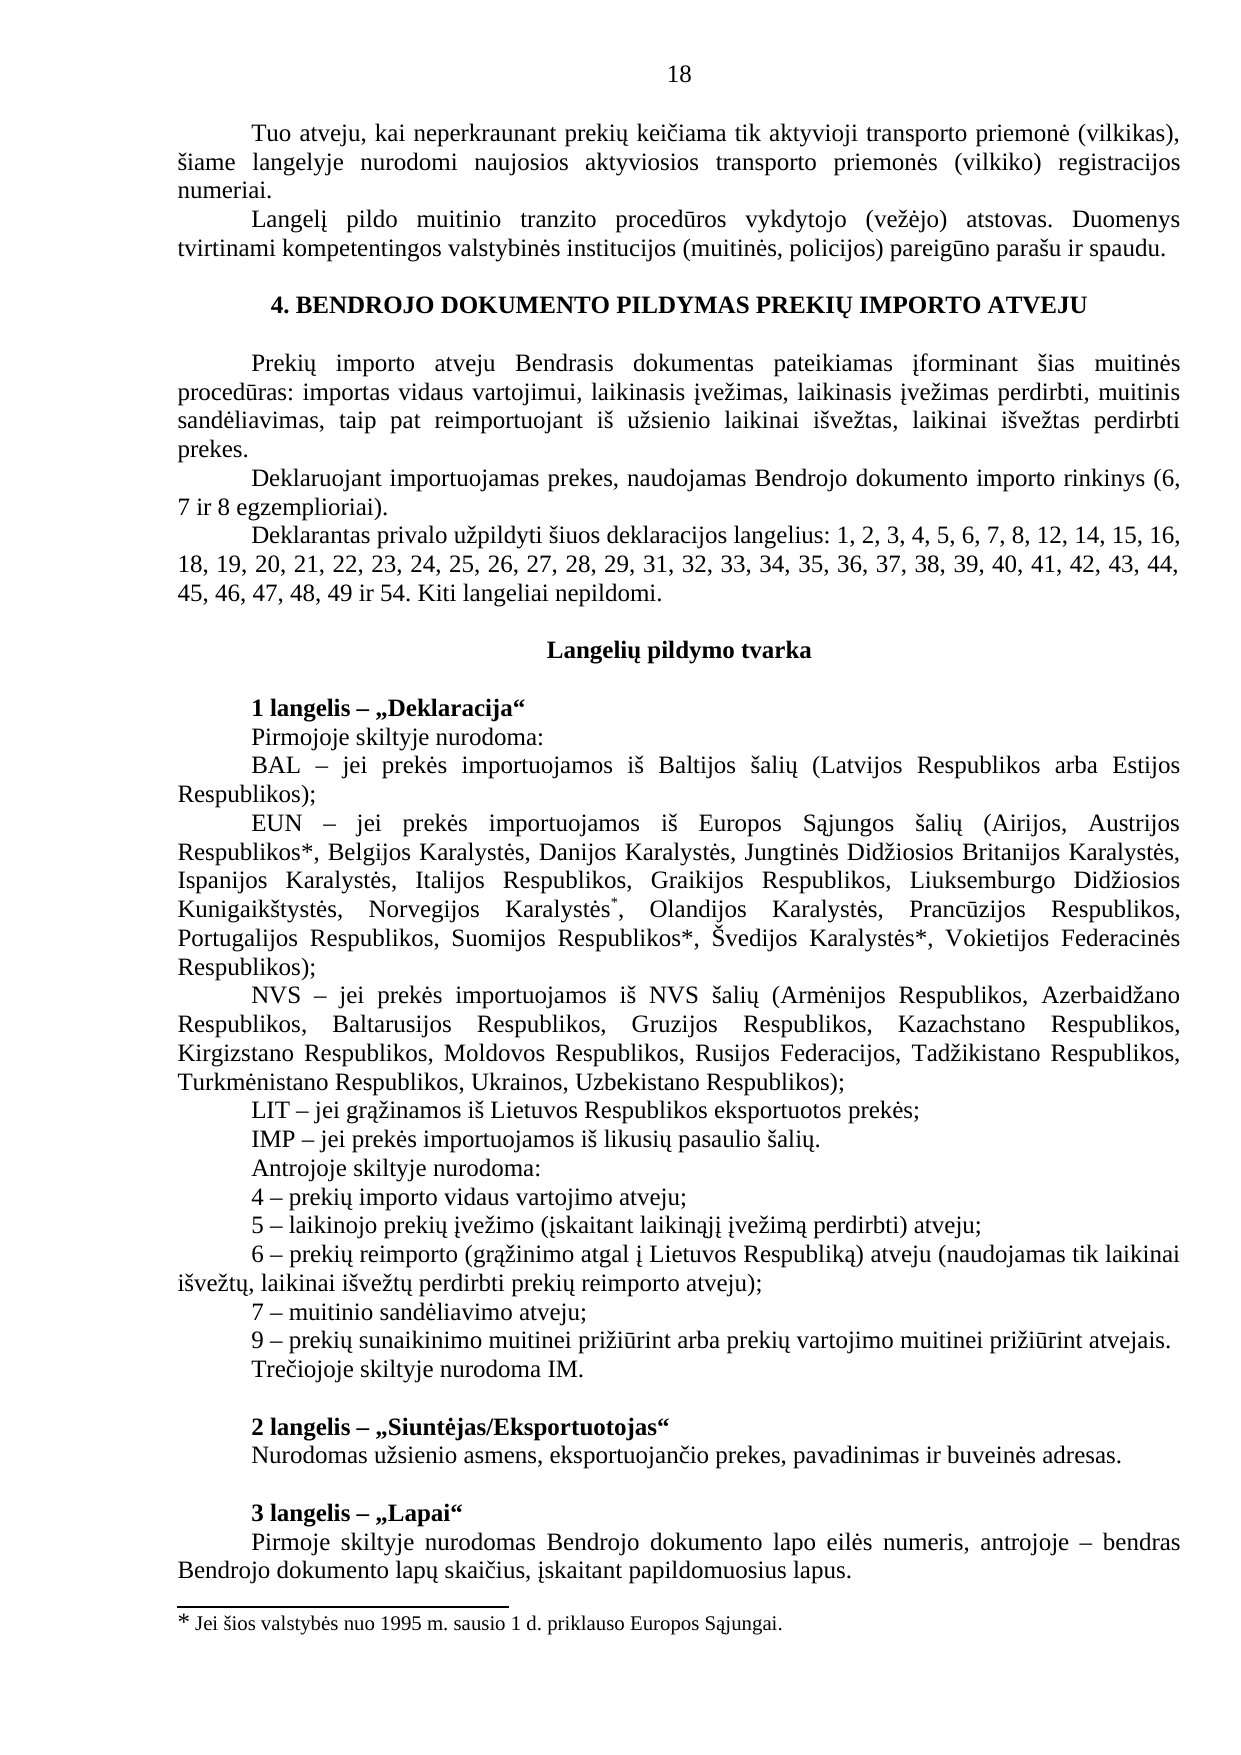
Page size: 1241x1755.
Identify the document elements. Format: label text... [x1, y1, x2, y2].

text NVS – jei prekės importuojamos iš NVS šalių (Armėnijos Respublikos, Azerbaidžano Respublikos, Baltarusijos Respublikos, Gruzijos Respublikos, Kazachstano Respublikos, Kirgizstano Respublikos, Moldovos Respublikos, Rusijos Federacijos, Tadžikistano Respublikos, Turkmėnistano Respublikos, Ukrainos, Uzbekistano Respublikos); [177, 981, 1181, 1096]
text BAL – jei prekės importuojamos iš Baltijos šalių (Latvijos Respublikos arba Estijos Respublikos); [177, 751, 1181, 808]
text Trečiojoje skiltyje nurodoma IM. [177, 1354, 1181, 1383]
text EUN – jei prekės importuojamos iš Europos Sąjungos šalių (Airijos, Austrijos Respublikos*, Belgijos Karalystės, Danijos Karalystės, Jungtinės Didžiosios Britanijos Karalystės, Ispanijos Karalystės, Italijos Respublikos, Graikijos Respublikos, Liuksemburgo Didžiosios Kunigaikštystės, Norvegijos Karalystės, Olandijos Karalystės, Prancūzijos Respublikos, Portugalijos Respublikos, Suomijos Respublikos*, Švedijos Karalystės*, Vokietijos Federacinės Respublikos); [177, 808, 1181, 981]
text Deklaruojant importuojamas prekes, naudojamas Bendrojo dokumento importo rinkinys (6, 7 ir 8 egzemplioriai). [177, 463, 1181, 521]
text Langelį pildo muitinio tranzito procedūros vykdytojo (vežėjo) atstovas. Duomenys tvirtinami kompetentingos valstybinės institucijos (muitinės, policijos) pareigūno parašu ir spaudu. [177, 204, 1181, 262]
text Pirmoje skiltyje nurodomas Bendrojo dokumento lapo eilės numeris, antrojoje – bendras Bendrojo dokumento lapų skaičius, įskaitant papildomuosius lapus. [177, 1527, 1181, 1584]
text Tuo atveju, kai neperkraunant prekių keičiama tik aktyvioji transporto priemonė (vilkikas), šiame langelyje nurodomi naujosios aktyviosios transporto priemonės (vilkiko) registracijos numeriai. [177, 118, 1181, 204]
text Nurodomas užsienio asmens, eksportuojančio prekes, pavadinimas ir buveinės adresas. [177, 1441, 1181, 1469]
text 3 langelis – „Lapai“ [177, 1498, 1181, 1527]
text Deklarantas privalo užpildyti šiuos deklaracijos langelius: 1, 2, 3, 4, 5, 6, 7, 8, 12, 14, 15, 16, 18, 19, 20, 21, 22, 23, 24, 25, 26, 27, 28, 29, 31, 32, 33, 34, 35, 36, 37, 38, 39, 40, 41, 42, 43, 44, 45, 46, 47, 48, 49 ir 54. Kiti langeliai nepildomi. [177, 521, 1181, 607]
text 4. BENDROJO DOKUMENTO PILDYMAS PREKIŲ IMPORTO ATVEJU [177, 291, 1181, 319]
text Langelių pildymo tvarka [177, 636, 1181, 664]
text Jei šios valstybės nuo 1995 m. sausio 1 d. priklauso Europos Sąjungai. [177, 1607, 1181, 1636]
text LIT – jei grąžinamos iš Lietuvos Respublikos eksportuotos prekės; [177, 1096, 1181, 1124]
text 6 – prekių reimporto (grąžinimo atgal į Lietuvos Respubliką) atveju (naudojamas tik laikinai išvežtų, laikinai išvežtų perdirbti prekių reimporto atveju); [177, 1239, 1181, 1297]
text Pirmojoje skiltyje nurodoma: [177, 722, 1181, 751]
text IMP – jei prekės importuojamos iš likusių pasaulio šalių. [177, 1124, 1181, 1153]
text 9 – prekių sunaikinimo muitinei prižiūrint arba prekių vartojimo muitinei prižiūrint atvejais. [177, 1326, 1181, 1354]
text 5 – laikinojo prekių įvežimo (įskaitant laikinąjį įvežimą perdirbti) atveju; [177, 1211, 1181, 1239]
text 7 – muitinio sandėliavimo atveju; [177, 1297, 1181, 1326]
text 4 – prekių importo vidaus vartojimo atveju; [177, 1182, 1181, 1211]
text Antrojoje skiltyje nurodoma: [177, 1153, 1181, 1182]
text Prekių importo atveju Bendrasis dokumentas pateikiamas įforminant šias muitinės procedūras: importas vidaus vartojimui, laikinasis įvežimas, laikinasis įvežimas perdirbti, muitinis sandėliavimas, taip pat reimportuojant iš užsienio laikinai išvežtas, laikinai išvežtas perdirbti prekes. [177, 348, 1181, 463]
text 2 langelis – „Siuntėjas/Eksportuotojas“ [177, 1412, 1181, 1441]
text 1 langelis – „Deklaracija“ [177, 693, 1181, 722]
